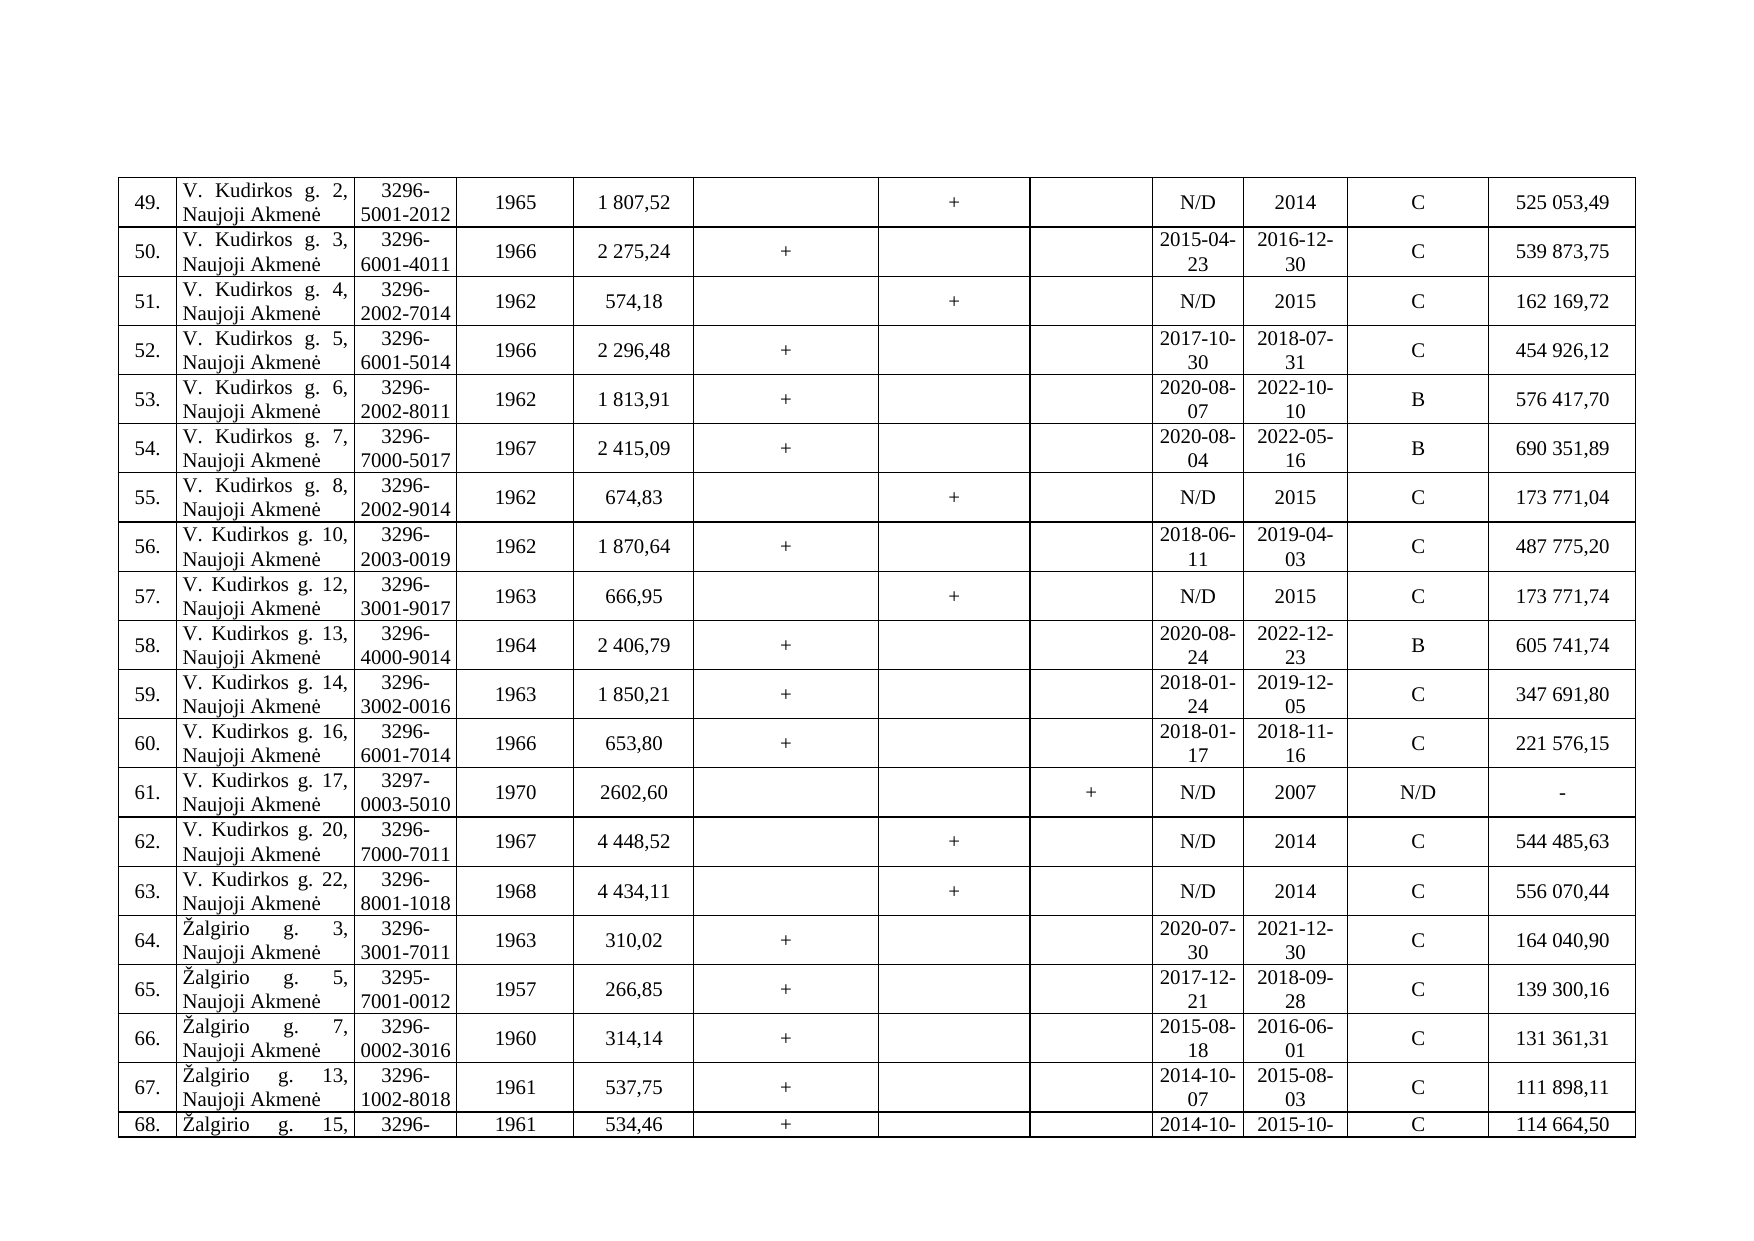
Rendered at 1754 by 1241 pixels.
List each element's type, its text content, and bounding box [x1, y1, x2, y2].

table_cell [1031, 1063, 1152, 1111]
table_cell 1966 [457, 719, 573, 767]
table_cell 2015-08-03 [1244, 1063, 1347, 1111]
table_cell V. Kudirkos g. 6, Naujoji Akmenė [177, 375, 354, 423]
table_cell 1966 [457, 228, 573, 276]
table_cell 347 691,80 [1489, 670, 1635, 718]
table_cell 1962 [457, 523, 573, 571]
table_cell 2020-08-07 [1153, 375, 1243, 423]
table_cell C [1348, 1113, 1488, 1136]
table_cell + [694, 1014, 878, 1062]
table_cell 556 070,44 [1489, 867, 1635, 915]
table_cell 2 275,24 [574, 228, 693, 276]
table_cell 1 813,91 [574, 375, 693, 423]
table_cell 3296-6001-4011 [355, 228, 456, 276]
table_cell [879, 424, 1029, 472]
table_cell V. Kudirkos g. 3, Naujoji Akmenė [177, 228, 354, 276]
table_cell 2018-09-28 [1244, 965, 1347, 1013]
table_cell C [1348, 1014, 1488, 1062]
table_cell [1031, 375, 1152, 423]
table_cell N/D [1153, 178, 1243, 226]
table_cell C [1348, 719, 1488, 767]
table_cell 3296-1002-8018 [355, 1063, 456, 1111]
table_cell C [1348, 277, 1488, 325]
table_cell 162 169,72 [1489, 277, 1635, 325]
table_cell C [1348, 178, 1488, 226]
table_cell [879, 326, 1029, 374]
table_cell 539 873,75 [1489, 228, 1635, 276]
table_cell V. Kudirkos g. 12, Naujoji Akmenė [177, 572, 354, 620]
table_cell 3296-2002-9014 [355, 473, 456, 521]
table_cell - [1489, 768, 1635, 816]
table_cell 2016-12-30 [1244, 228, 1347, 276]
table_cell 690 351,89 [1489, 424, 1635, 472]
table_cell 2017-12-21 [1153, 965, 1243, 1013]
table_cell 2017-10-30 [1153, 326, 1243, 374]
table_cell 1962 [457, 277, 573, 325]
table_cell Žalgirio g. 15, [177, 1113, 354, 1136]
table_cell Žalgirio g. 7, Naujoji Akmenė [177, 1014, 354, 1062]
table_cell V. Kudirkos g. 14, Naujoji Akmenė [177, 670, 354, 718]
table_cell + [879, 867, 1029, 915]
table_cell 3296- [355, 1113, 456, 1136]
table_cell N/D [1153, 473, 1243, 521]
table_cell 1962 [457, 375, 573, 423]
table_cell 1968 [457, 867, 573, 915]
table_cell V. Kudirkos g. 20, Naujoji Akmenė [177, 818, 354, 866]
table_cell 3296-3002-0016 [355, 670, 456, 718]
table_cell + [694, 523, 878, 571]
table_cell 3296-0002-3016 [355, 1014, 456, 1062]
table_cell 1961 [457, 1113, 573, 1136]
table_cell 2018-06-11 [1153, 523, 1243, 571]
table_cell + [694, 621, 878, 669]
table_cell 1963 [457, 916, 573, 964]
table_cell + [879, 473, 1029, 521]
table_cell [879, 1063, 1029, 1111]
table_cell 2015-04-23 [1153, 228, 1243, 276]
table_cell 3295-7001-0012 [355, 965, 456, 1013]
table_cell 56. [119, 523, 176, 571]
table_cell 666,95 [574, 572, 693, 620]
table_cell 2015 [1244, 572, 1347, 620]
table_cell 49. [119, 178, 176, 226]
table_cell B [1348, 375, 1488, 423]
table_cell 3296-2003-0019 [355, 523, 456, 571]
table_cell C [1348, 473, 1488, 521]
table_cell N/D [1153, 867, 1243, 915]
table_cell 3296-5001-2012 [355, 178, 456, 226]
table_cell V. Kudirkos g. 16, Naujoji Akmenė [177, 719, 354, 767]
table_cell + [694, 670, 878, 718]
table_cell C [1348, 916, 1488, 964]
table_cell V. Kudirkos g. 22, Naujoji Akmenė [177, 867, 354, 915]
table_cell + [694, 424, 878, 472]
table_cell 68. [119, 1113, 176, 1136]
table_cell [1031, 473, 1152, 521]
table_cell 2007 [1244, 768, 1347, 816]
table_cell N/D [1153, 277, 1243, 325]
table_cell C [1348, 1063, 1488, 1111]
table_cell 131 361,31 [1489, 1014, 1635, 1062]
table_cell 67. [119, 1063, 176, 1111]
table_cell 62. [119, 818, 176, 866]
table_cell 58. [119, 621, 176, 669]
table_cell [694, 178, 878, 226]
table_cell 114 664,50 [1489, 1113, 1635, 1136]
table_cell + [694, 228, 878, 276]
table_cell Žalgirio g. 13, Naujoji Akmenė [177, 1063, 354, 1111]
table_cell 310,02 [574, 916, 693, 964]
table_cell 2015-08-18 [1153, 1014, 1243, 1062]
table_cell 1964 [457, 621, 573, 669]
table_cell [1031, 867, 1152, 915]
table_cell B [1348, 621, 1488, 669]
table_cell [1031, 670, 1152, 718]
table_cell 544 485,63 [1489, 818, 1635, 866]
table_cell 50. [119, 228, 176, 276]
table_cell 63. [119, 867, 176, 915]
table_cell + [879, 572, 1029, 620]
table_cell 57. [119, 572, 176, 620]
table_cell 2021-12-30 [1244, 916, 1347, 964]
table_cell [879, 768, 1029, 816]
table_cell 139 300,16 [1489, 965, 1635, 1013]
table_cell [1031, 965, 1152, 1013]
table_cell 1965 [457, 178, 573, 226]
table_cell + [694, 1063, 878, 1111]
table_cell 487 775,20 [1489, 523, 1635, 571]
table_cell 64. [119, 916, 176, 964]
table_cell 537,75 [574, 1063, 693, 1111]
table_cell [879, 916, 1029, 964]
table_cell C [1348, 572, 1488, 620]
table_cell V. Kudirkos g. 5, Naujoji Akmenė [177, 326, 354, 374]
table_cell 4 448,52 [574, 818, 693, 866]
table_cell 1957 [457, 965, 573, 1013]
table_cell + [694, 1113, 878, 1136]
table_cell 2020-07-30 [1153, 916, 1243, 964]
table_cell [1031, 916, 1152, 964]
table_cell + [879, 178, 1029, 226]
table_cell [1031, 228, 1152, 276]
table_cell + [694, 719, 878, 767]
table_cell [879, 228, 1029, 276]
table_cell [879, 670, 1029, 718]
table_cell 2022-12-23 [1244, 621, 1347, 669]
table_cell 1963 [457, 572, 573, 620]
table_cell 2022-05-16 [1244, 424, 1347, 472]
table_cell 1 870,64 [574, 523, 693, 571]
table_cell 3296-2002-7014 [355, 277, 456, 325]
table_cell 1 807,52 [574, 178, 693, 226]
table_cell 454 926,12 [1489, 326, 1635, 374]
table_cell [1031, 621, 1152, 669]
table_cell V. Kudirkos g. 8, Naujoji Akmenė [177, 473, 354, 521]
table_cell 2602,60 [574, 768, 693, 816]
table_cell 2 406,79 [574, 621, 693, 669]
table_cell 1962 [457, 473, 573, 521]
table_cell 2022-10-10 [1244, 375, 1347, 423]
table_cell 2014 [1244, 867, 1347, 915]
table_cell V. Kudirkos g. 2, Naujoji Akmenė [177, 178, 354, 226]
table_cell [1031, 424, 1152, 472]
table_cell 164 040,90 [1489, 916, 1635, 964]
table_cell [879, 719, 1029, 767]
table_cell [879, 375, 1029, 423]
table_cell 111 898,11 [1489, 1063, 1635, 1111]
table_cell 3296-6001-7014 [355, 719, 456, 767]
table_cell V. Kudirkos g. 4, Naujoji Akmenė [177, 277, 354, 325]
table_cell Žalgirio g. 3, Naujoji Akmenė [177, 916, 354, 964]
table_cell 2014 [1244, 818, 1347, 866]
table_cell 3296-4000-9014 [355, 621, 456, 669]
table_cell 2015-10- [1244, 1113, 1347, 1136]
table_cell N/D [1348, 768, 1488, 816]
table_cell Žalgirio g. 5, Naujoji Akmenė [177, 965, 354, 1013]
table_cell [879, 1014, 1029, 1062]
table_cell 2020-08-24 [1153, 621, 1243, 669]
table_cell C [1348, 326, 1488, 374]
table_cell 653,80 [574, 719, 693, 767]
table_cell + [879, 818, 1029, 866]
table_cell + [694, 375, 878, 423]
table_cell 2019-12-05 [1244, 670, 1347, 718]
table_cell 66. [119, 1014, 176, 1062]
table_cell [694, 572, 878, 620]
table_cell 2020-08-04 [1153, 424, 1243, 472]
table_cell 1967 [457, 818, 573, 866]
table_cell [1031, 1014, 1152, 1062]
table_cell [1031, 572, 1152, 620]
table_cell N/D [1153, 572, 1243, 620]
table_cell 1966 [457, 326, 573, 374]
table_cell 1 850,21 [574, 670, 693, 718]
table_cell 3296-3001-9017 [355, 572, 456, 620]
table_cell N/D [1153, 818, 1243, 866]
table_cell [694, 818, 878, 866]
table_cell C [1348, 818, 1488, 866]
table_cell 2018-01-17 [1153, 719, 1243, 767]
table_cell 55. [119, 473, 176, 521]
table_cell 2018-01-24 [1153, 670, 1243, 718]
table_cell 51. [119, 277, 176, 325]
table_cell 2 296,48 [574, 326, 693, 374]
table_cell C [1348, 965, 1488, 1013]
table_cell C [1348, 867, 1488, 915]
table_cell [1031, 326, 1152, 374]
table_cell C [1348, 523, 1488, 571]
table_cell 2 415,09 [574, 424, 693, 472]
table_cell 3296-6001-5014 [355, 326, 456, 374]
table_cell [694, 867, 878, 915]
table_cell 2019-04-03 [1244, 523, 1347, 571]
table_cell + [879, 277, 1029, 325]
table_cell B [1348, 424, 1488, 472]
table_cell [1031, 818, 1152, 866]
table_cell 1961 [457, 1063, 573, 1111]
table_cell 2014-10- [1153, 1113, 1243, 1136]
table_cell 1967 [457, 424, 573, 472]
table_cell 314,14 [574, 1014, 693, 1062]
table_cell [1031, 719, 1152, 767]
table_cell 53. [119, 375, 176, 423]
table_cell 2014-10-07 [1153, 1063, 1243, 1111]
table_cell 60. [119, 719, 176, 767]
table_cell + [1031, 768, 1152, 816]
table_cell N/D [1153, 768, 1243, 816]
table_cell 576 417,70 [1489, 375, 1635, 423]
table_cell 61. [119, 768, 176, 816]
table_cell + [694, 965, 878, 1013]
table_cell V. Kudirkos g. 17, Naujoji Akmenė [177, 768, 354, 816]
table_cell [879, 621, 1029, 669]
table_cell 1970 [457, 768, 573, 816]
table_cell + [694, 916, 878, 964]
table_cell [1031, 178, 1152, 226]
table_cell [879, 523, 1029, 571]
table_cell 525 053,49 [1489, 178, 1635, 226]
table_cell 3296-2002-8011 [355, 375, 456, 423]
table_cell 266,85 [574, 965, 693, 1013]
table_cell 2016-06-01 [1244, 1014, 1347, 1062]
table_cell 1963 [457, 670, 573, 718]
table_cell 4 434,11 [574, 867, 693, 915]
table_cell [694, 473, 878, 521]
table_cell [879, 965, 1029, 1013]
table_cell 2014 [1244, 178, 1347, 226]
table_cell V. Kudirkos g. 7, Naujoji Akmenė [177, 424, 354, 472]
table_cell 3297-0003-5010 [355, 768, 456, 816]
table_cell [1031, 277, 1152, 325]
table_cell V. Kudirkos g. 10, Naujoji Akmenė [177, 523, 354, 571]
table_cell C [1348, 228, 1488, 276]
table_cell [1031, 1113, 1152, 1136]
table_cell 3296-3001-7011 [355, 916, 456, 964]
table_cell 2018-07-31 [1244, 326, 1347, 374]
table_cell + [694, 326, 878, 374]
table_cell 605 741,74 [1489, 621, 1635, 669]
table_cell 59. [119, 670, 176, 718]
table_cell 65. [119, 965, 176, 1013]
table_cell V. Kudirkos g. 13, Naujoji Akmenė [177, 621, 354, 669]
table_cell 674,83 [574, 473, 693, 521]
table_cell [694, 768, 878, 816]
table_cell 534,46 [574, 1113, 693, 1136]
table_cell C [1348, 670, 1488, 718]
table_cell 173 771,04 [1489, 473, 1635, 521]
table_cell 1960 [457, 1014, 573, 1062]
table_cell 221 576,15 [1489, 719, 1635, 767]
table_cell [694, 277, 878, 325]
table_cell 173 771,74 [1489, 572, 1635, 620]
table_cell [1031, 523, 1152, 571]
table_cell 574,18 [574, 277, 693, 325]
table_cell [879, 1113, 1029, 1136]
table_cell 2018-11-16 [1244, 719, 1347, 767]
table_cell 54. [119, 424, 176, 472]
table_cell 2015 [1244, 473, 1347, 521]
table_cell 3296-7000-7011 [355, 818, 456, 866]
table_cell 3296-7000-5017 [355, 424, 456, 472]
table_cell 2015 [1244, 277, 1347, 325]
table_cell 52. [119, 326, 176, 374]
table_cell 3296-8001-1018 [355, 867, 456, 915]
